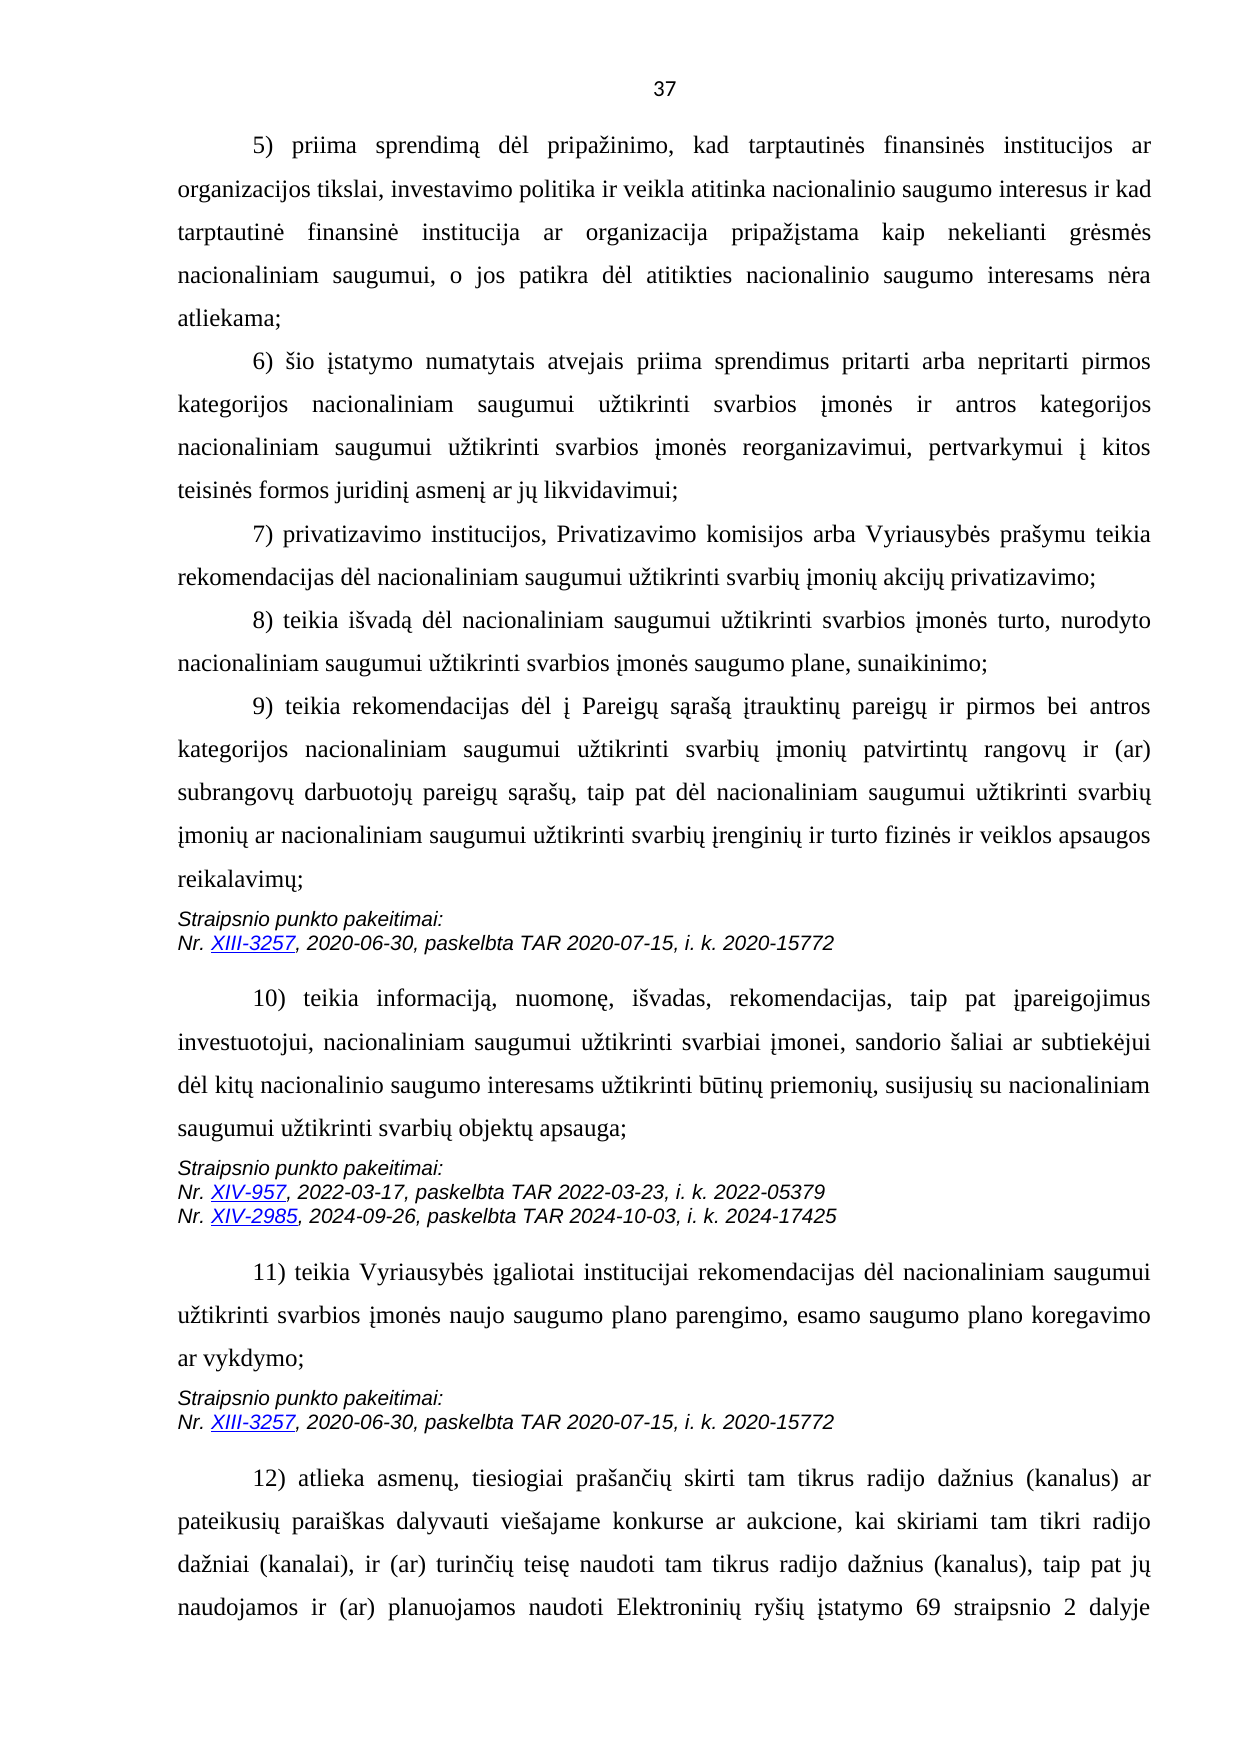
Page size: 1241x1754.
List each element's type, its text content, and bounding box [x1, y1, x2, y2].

text Straipsnio punkto pakeitimai: [177, 1386, 1152, 1410]
text 11) teikia Vyriausybės įgaliotai institucijai rekomendacijas dėl nacionaliniam saugumui užtikrinti svarbios įmonės naujo saugumo plano parengimo, esamo saugumo plano koregavimo ar vykdymo; [177, 1257, 1152, 1372]
text 6) šio įstatymo numatytais atvejais priima sprendimus pritarti arba nepritarti pirmos kategorijos nacionaliniam saugumui užtikrinti svarbios įmonės ir antros kategorijos nacionaliniam saugumui užtikrinti svarbios įmonės reorganizavimui, pertvarkymui į kitos teisinės formos juridinį asmenį ar jų likvidavimui; [177, 346, 1152, 504]
text 10) teikia informaciją, nuomonę, išvadas, rekomendacijas, taip pat įpareigojimus investuotojui, nacionaliniam saugumui užtikrinti svarbiai įmonei, sandorio šaliai ar subtiekėjui dėl kitų nacionalinio saugumo interesams užtikrinti būtinų priemonių, susijusių su nacionaliniam saugumui užtikrinti svarbių objektų apsauga; [177, 983, 1152, 1142]
text 12) atlieka asmenų, tiesiogiai prašančių skirti tam tikrus radijo dažnius (kanalus) ar pateikusių paraiškas dalyvauti viešajame konkurse ar aukcione, kai skiriami tam tikri radijo dažniai (kanalai), ir (ar) turinčių teisę naudoti tam tikrus radijo dažnius (kanalus), taip pat jų naudojamos ir (ar) planuojamos naudoti Elektroninių ryšių įstatymo 69 straipsnio 2 dalyje [177, 1463, 1152, 1621]
text 7) privatizavimo institucijos, Privatizavimo komisijos arba Vyriausybės prašymu teikia rekomendacijas dėl nacionaliniam saugumui užtikrinti svarbių įmonių akcijų privatizavimo; [177, 519, 1152, 591]
text Nr. XIV-2985, 2024-09-26, paskelbta TAR 2024-10-03, i. k. 2024-17425 [177, 1204, 1152, 1228]
text Straipsnio punkto pakeitimai: [177, 1156, 1152, 1180]
text Nr. XIV-957, 2022-03-17, paskelbta TAR 2022-03-23, i. k. 2022-05379 [177, 1180, 1152, 1204]
text Nr. XIII-3257, 2020-06-30, paskelbta TAR 2020-07-15, i. k. 2020-15772 [177, 931, 1152, 955]
text 5) priima sprendimą dėl pripažinimo, kad tarptautinės finansinės institucijos ar organizacijos tikslai, investavimo politika ir veikla atitinka nacionalinio saugumo interesus ir kad tarptautinė finansinė institucija ar organizacija pripažįstama kaip nekelianti grėsmės nacionaliniam saugumui, o jos patikra dėl atitikties nacionalinio saugumo interesams nėra atliekama; [177, 131, 1152, 332]
text 9) teikia rekomendacijas dėl į Pareigų sąrašą įtrauktinų pareigų ir pirmos bei antros kategorijos nacionaliniam saugumui užtikrinti svarbių įmonių patvirtintų rangovų ir (ar) subrangovų darbuotojų pareigų sąrašų, taip pat dėl nacionaliniam saugumui užtikrinti svarbių įmonių ar nacionaliniam saugumui užtikrinti svarbių įrenginių ir turto fizinės ir veiklos apsaugos reikalavimų; [177, 691, 1152, 892]
text Straipsnio punkto pakeitimai: [177, 907, 1152, 931]
text 8) teikia išvadą dėl nacionaliniam saugumui užtikrinti svarbios įmonės turto, nurodyto nacionaliniam saugumui užtikrinti svarbios įmonės saugumo plane, sunaikinimo; [177, 605, 1152, 677]
text Nr. XIII-3257, 2020-06-30, paskelbta TAR 2020-07-15, i. k. 2020-15772 [177, 1410, 1152, 1434]
